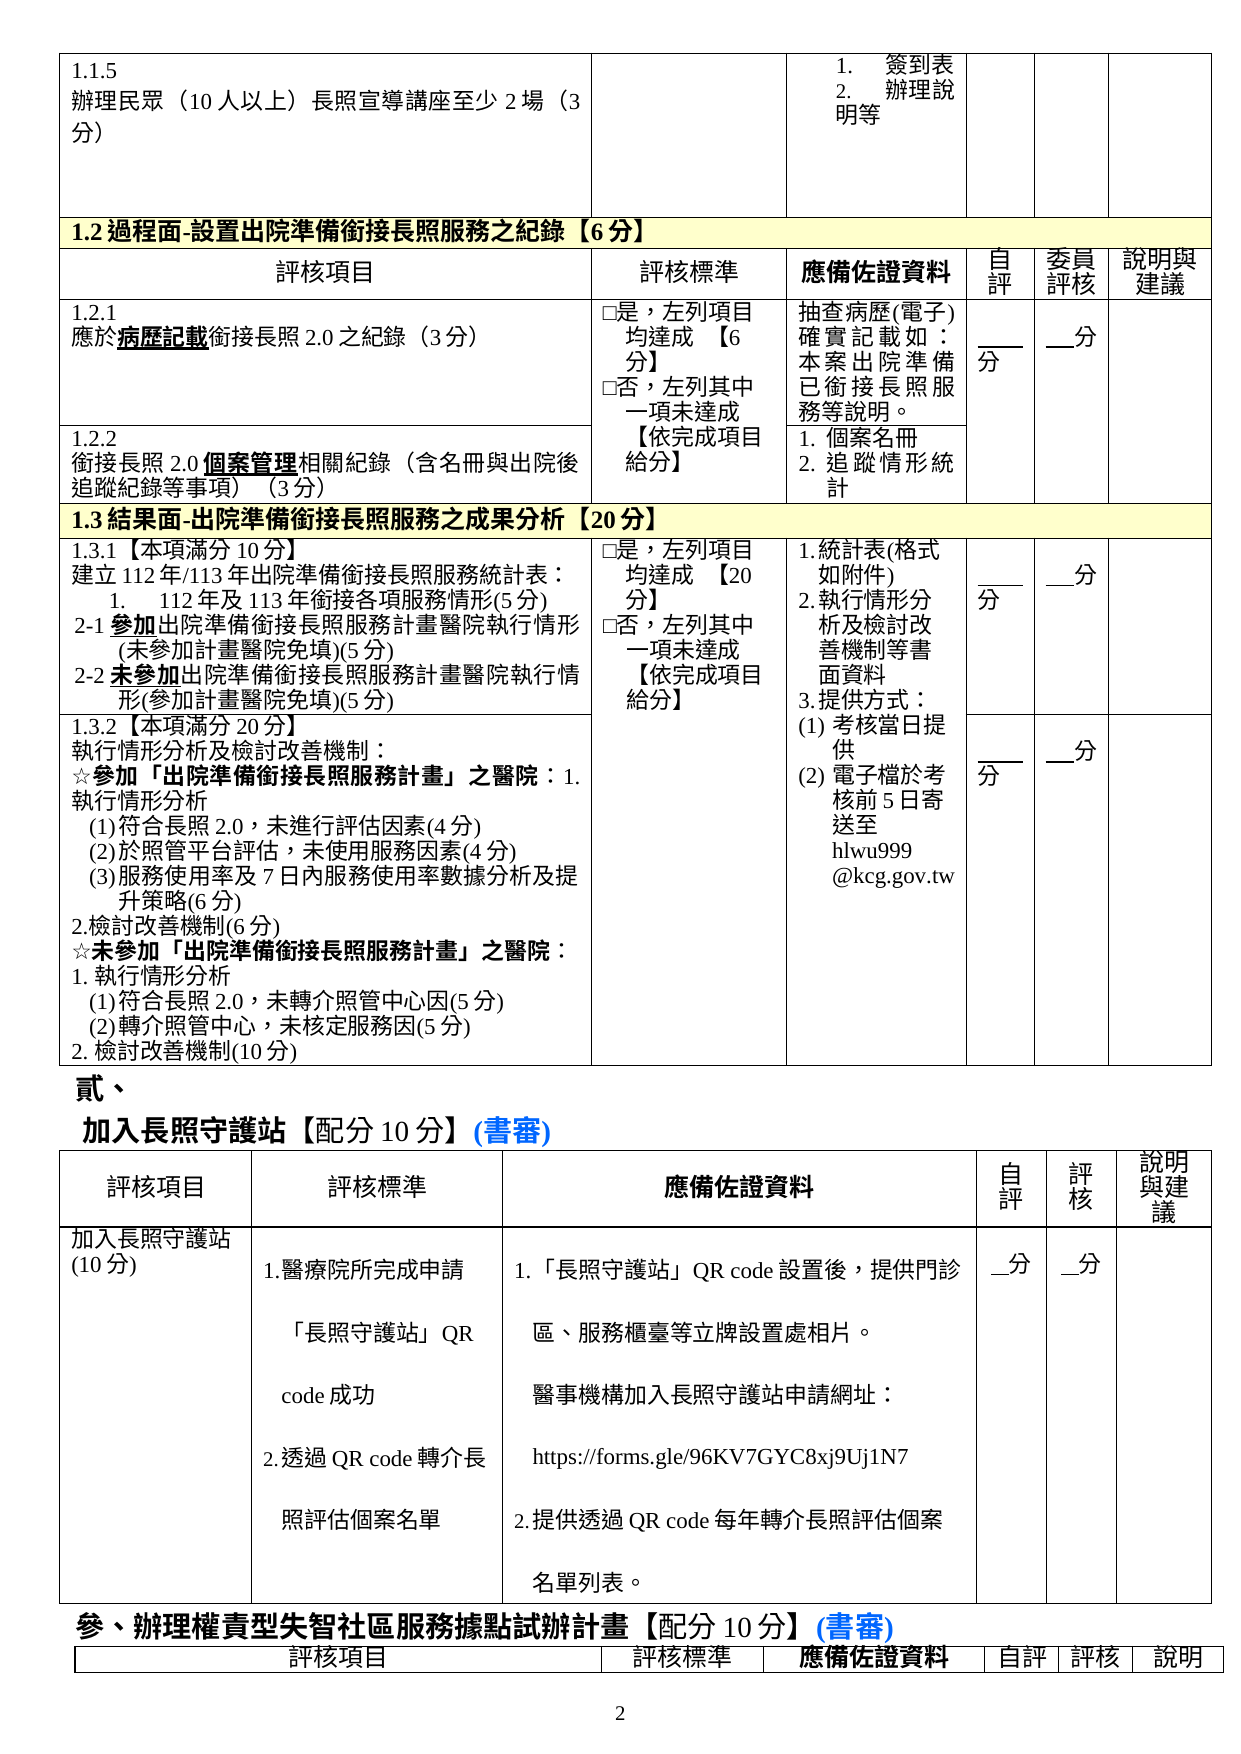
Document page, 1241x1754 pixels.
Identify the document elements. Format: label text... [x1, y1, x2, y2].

table_cell 分 [1035, 539, 1108, 714]
table_cell □是，左列項目均達成 【20分】 □否，左列其中一項未達成【依完成項目給分】 [592, 539, 786, 1065]
table_cell 分 [1035, 715, 1108, 1065]
table_cell 「長照守護站」QR code設置後，提供門診區、服務櫃臺等立牌設置處相片。 醫事機構加入長照守護站申請網址：https://forms.gle/96KV7GYC8xj9Uj1N7 提供透過QR code每年轉介長照評估個案名單列表。 [503, 1228, 976, 1602]
table_cell 1.3結果面-出院準備銜接長照服務之成果分析【20分】 [60, 504, 1211, 538]
table_header 自評 [977, 1151, 1046, 1226]
table_cell 1.2.1 應於病歷記載銜接長照2.0之紀錄（3分） [60, 300, 591, 425]
table_cell 1.3.1【本項滿分10分】 建立112年/113年出院準備銜接長照服務統計表： 112年及113年銜接各項服務情形(5分) 2-1參加出院準備銜接長照服務計畫醫院執行情形(未參加計畫醫院免填)(5分) 2-2未參加出院準備銜接長照服務計畫醫院執行情形(參加計畫醫院免填)(5分) [60, 539, 591, 714]
table_cell 1.2過程面-設置出院準備銜接長照服務之紀錄【6分】 [60, 218, 1211, 248]
table_cell 個案名冊 追蹤情形統計 [787, 426, 966, 502]
table_cell 委員評核 [1035, 249, 1108, 299]
table_cell [1109, 715, 1211, 1065]
table_cell 分 [1047, 1228, 1116, 1602]
table_header 說明與建議 [1117, 1151, 1211, 1226]
table_header 說明 [1133, 1647, 1223, 1672]
table_cell 分 [977, 1228, 1046, 1602]
text 參、辦理權責型失智社區服務據點試辦計畫【配分10分】(書審) [75, 1604, 1165, 1646]
table_cell 評核項目 [60, 249, 591, 299]
table_header 應備佐證資料 [764, 1647, 984, 1672]
table_header 評核 [1047, 1151, 1116, 1226]
table_header 自評 [985, 1647, 1058, 1672]
table_header 評核項目 [76, 1647, 601, 1672]
table_cell 加入長照守護站 (10分) [60, 1228, 251, 1602]
table_cell 分 [967, 715, 1034, 1065]
table_cell 1.1.5 辦理民眾（10人以上）長照宣導講座至少2場（3分） [60, 54, 591, 217]
table_header 評核 [1059, 1647, 1132, 1672]
table_cell 1.3.2【本項滿分20分】 執行情形分析及檢討改善機制： ☆參加「出院準備銜接長照服務計畫」之醫院：1.執行情形分析 符合長照2.0，未進行評估因素(4分) 於照管平台評估，未使用服務因素(4分) 服務使用率及7日內服務使用率數據分析及提升策略(6分) 2.檢討改善機制(6分) ☆未參加「出院準備銜接長照服務計畫」之醫院： 1. 執行情形分析 符合長照2.0，未轉介照管中心因(5分) 轉介照管中心，未核定服務因(5分) 2. 檢討改善機制(10分) [60, 715, 591, 1065]
table_cell □是，左列項目均達成 【6分】 □否，左列其中一項未達成【依完成項目給分】 [592, 300, 786, 502]
table_cell 評核標準 [592, 249, 786, 299]
table_cell [967, 54, 1034, 217]
text 貳、 [75, 1066, 1165, 1108]
table_cell 醫療院所完成申請「長照守護站」QR code成功 透過QR code轉介長照評估個案名單 [252, 1228, 502, 1602]
table_cell 分 [1035, 300, 1108, 502]
table_header 評核標準 [252, 1151, 502, 1226]
table_cell [1109, 539, 1211, 714]
table_cell 應備佐證資料 [787, 249, 966, 299]
table_cell [592, 54, 786, 217]
table_header 評核標準 [602, 1647, 763, 1672]
table_cell 自評 [967, 249, 1034, 299]
table_cell [1035, 54, 1108, 217]
table_cell 抽查病歷(電子)確實記載如：本案出院準備已銜接長照服務等說明。 [787, 300, 966, 425]
table_header 評核項目 [60, 1151, 251, 1226]
table_cell [1109, 300, 1211, 502]
table_cell 簽到表 辦理說明等 [787, 54, 966, 217]
text 加入長照守護站【配分10分】(書審) [75, 1108, 1165, 1150]
table_header 應備佐證資料 [503, 1151, 976, 1226]
table_cell [1117, 1228, 1211, 1602]
table_cell [1109, 54, 1211, 217]
table_cell 說明與建議 [1109, 249, 1211, 299]
table_cell 分 [967, 539, 1034, 714]
table_cell 分 [967, 300, 1034, 502]
table_cell 1.2.2 銜接長照2.0個案管理相關紀錄（含名冊與出院後追蹤紀錄等事項）（3分） [60, 426, 591, 502]
table_cell 統計表(格式如附件) 執行情形分析及檢討改善機制等書面資料 提供方式： 考核當日提供 電子檔於考核前5日寄送至hlwu999 @kcg.gov.tw [787, 539, 966, 1065]
